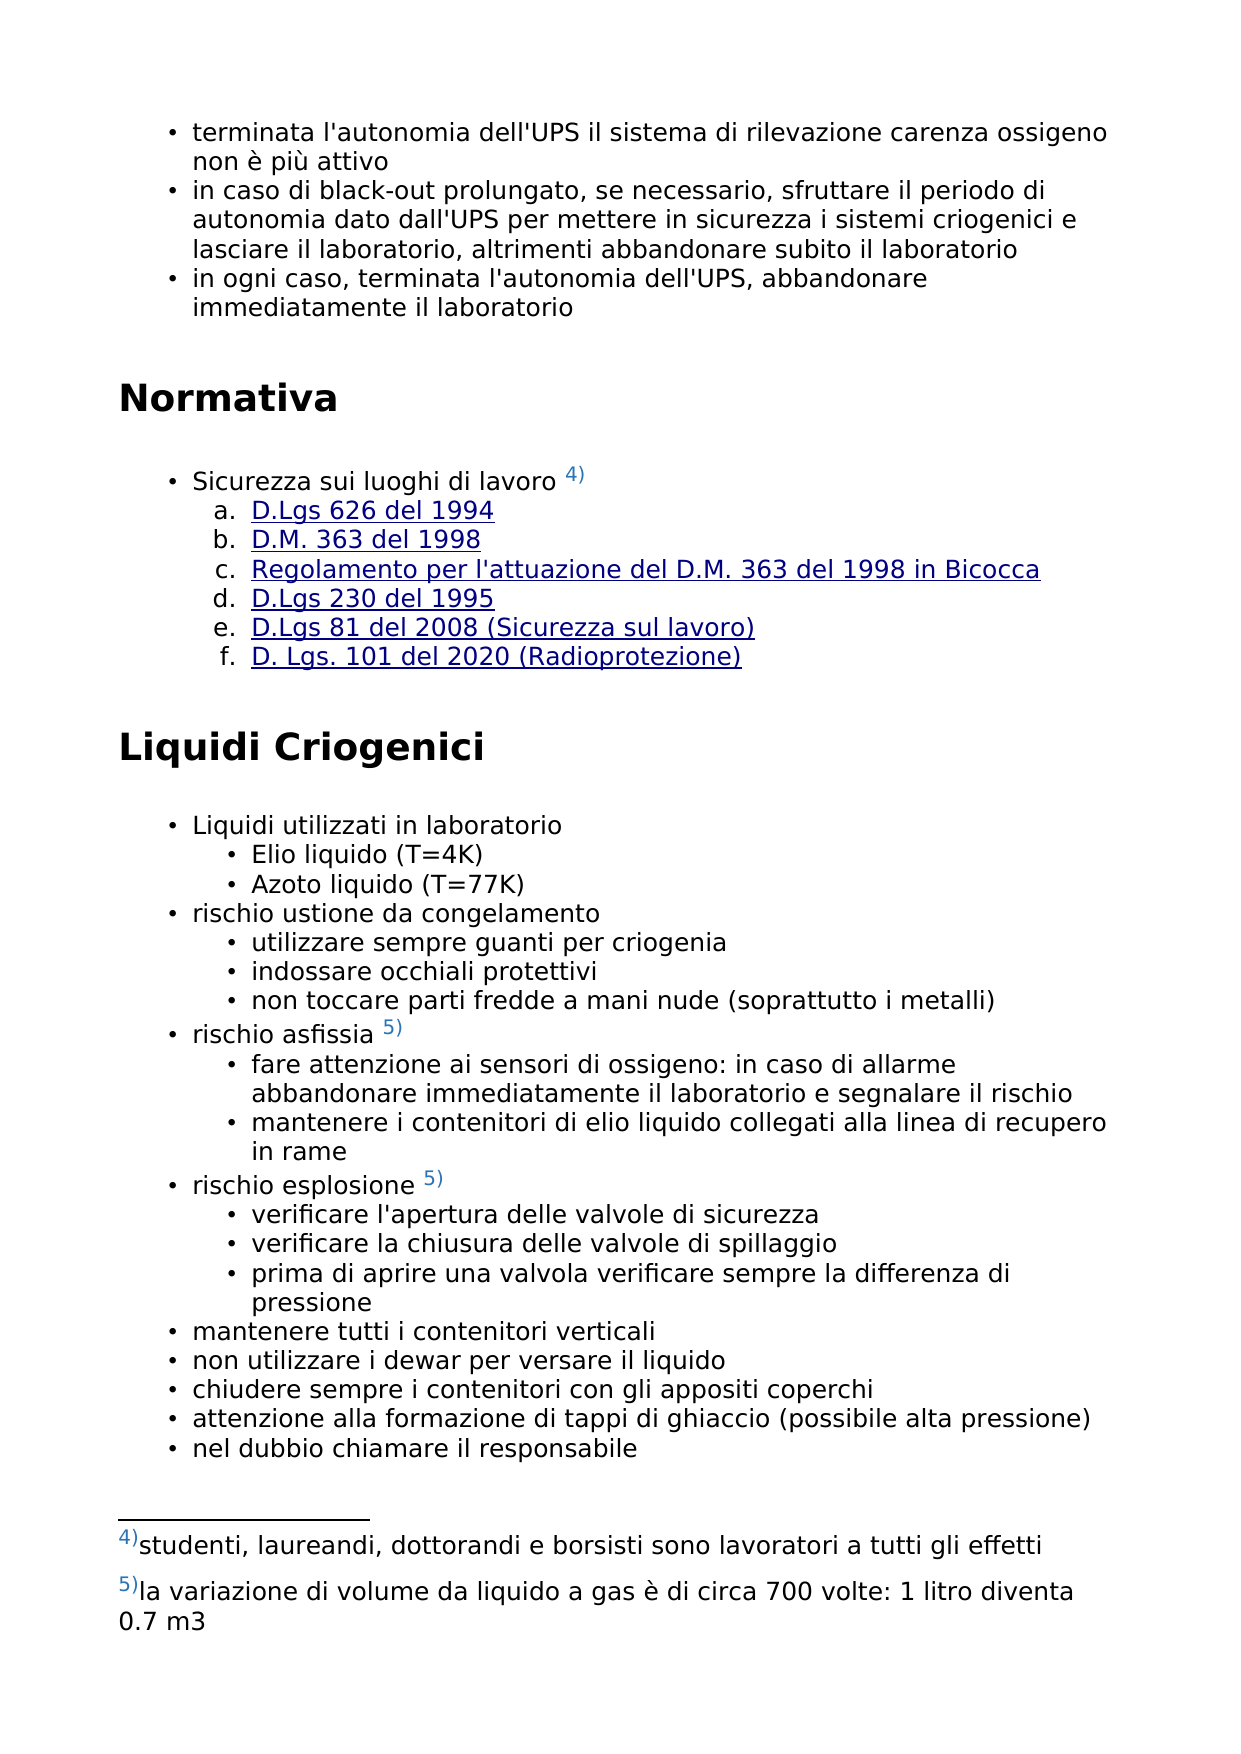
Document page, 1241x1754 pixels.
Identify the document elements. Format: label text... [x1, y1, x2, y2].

list D.M. 363 del 1998 [236, 526, 1122, 555]
list D.Lgs 230 del 1995 [236, 584, 1122, 613]
list verificare l'apertura delle valvole di sicurezza [236, 1201, 1122, 1230]
list prima di aprire una valvola verificare sempre la differenza di pressione [236, 1259, 1122, 1317]
list in ogni caso, terminata l'autonomia dell'UPS, abbandonare immediatamente il laboratorio [177, 264, 1122, 322]
list rischio esplosione 5) [177, 1166, 1122, 1201]
list Sicurezza sui luoghi di lavoro [177, 462, 1122, 496]
list D. Lgs. 101 del 2020 (Radioprotezione) [236, 642, 1122, 671]
list verificare la chiusura delle valvole di spillaggio [236, 1230, 1122, 1259]
list rischio ustione da congelamento [177, 899, 1122, 928]
list fare attenzione ai sensori di ossigeno: in caso di allarme abbandonare immediatamente il laboratorio e segnalare il rischio [236, 1050, 1122, 1108]
list non toccare parti fredde a mani nude (soprattutto i metalli) [236, 987, 1122, 1016]
list Azoto liquido (T=77K) [236, 870, 1122, 899]
list indossare occhiali protettivi [236, 957, 1122, 987]
list mantenere i contenitori di elio liquido collegati alla linea di recupero in rame [236, 1108, 1122, 1166]
subtitle Normativa [118, 377, 1122, 420]
list terminata l'autonomia dell'UPS il sistema di rilevazione carenza ossigeno non è più attivo [177, 118, 1122, 176]
list mantenere tutti i contenitori verticali [177, 1317, 1122, 1346]
list studenti, laureandi, dottorandi e borsisti sono lavoratori a tutti gli effetti [118, 1526, 1122, 1560]
list Regolamento per l'attuazione del D.M. 363 del 1998 in Bicocca [236, 555, 1122, 584]
list attenzione alla formazione di tappi di ghiaccio (possibile alta pressione) [177, 1405, 1122, 1434]
list non utilizzare i dewar per versare il liquido [177, 1346, 1122, 1376]
list D.Lgs 626 del 1994 [236, 496, 1122, 526]
list D.Lgs 81 del 2008 (Sicurezza sul lavoro) [236, 613, 1122, 642]
list rischio asfissia [177, 1016, 1122, 1050]
list utilizzare sempre guanti per criogenia [236, 928, 1122, 957]
list la variazione di volume da liquido a gas è di circa 700 volte: 1 litro diventa 0.7 m3 [118, 1573, 1122, 1636]
list Elio liquido (T=4K) [236, 841, 1122, 870]
subtitle Liquidi Criogenici [118, 726, 1122, 769]
list nel dubbio chiamare il responsabile [177, 1434, 1122, 1463]
list Liquidi utilizzati in laboratorio [177, 812, 1122, 841]
list chiudere sempre i contenitori con gli appositi coperchi [177, 1376, 1122, 1405]
list in caso di black-out prolungato, se necessario, sfruttare il periodo di autonomia dato dall'UPS per mettere in sicurezza i sistemi criogenici e lasciare il laboratorio, altrimenti abbandonare subito il laboratorio [177, 176, 1122, 264]
